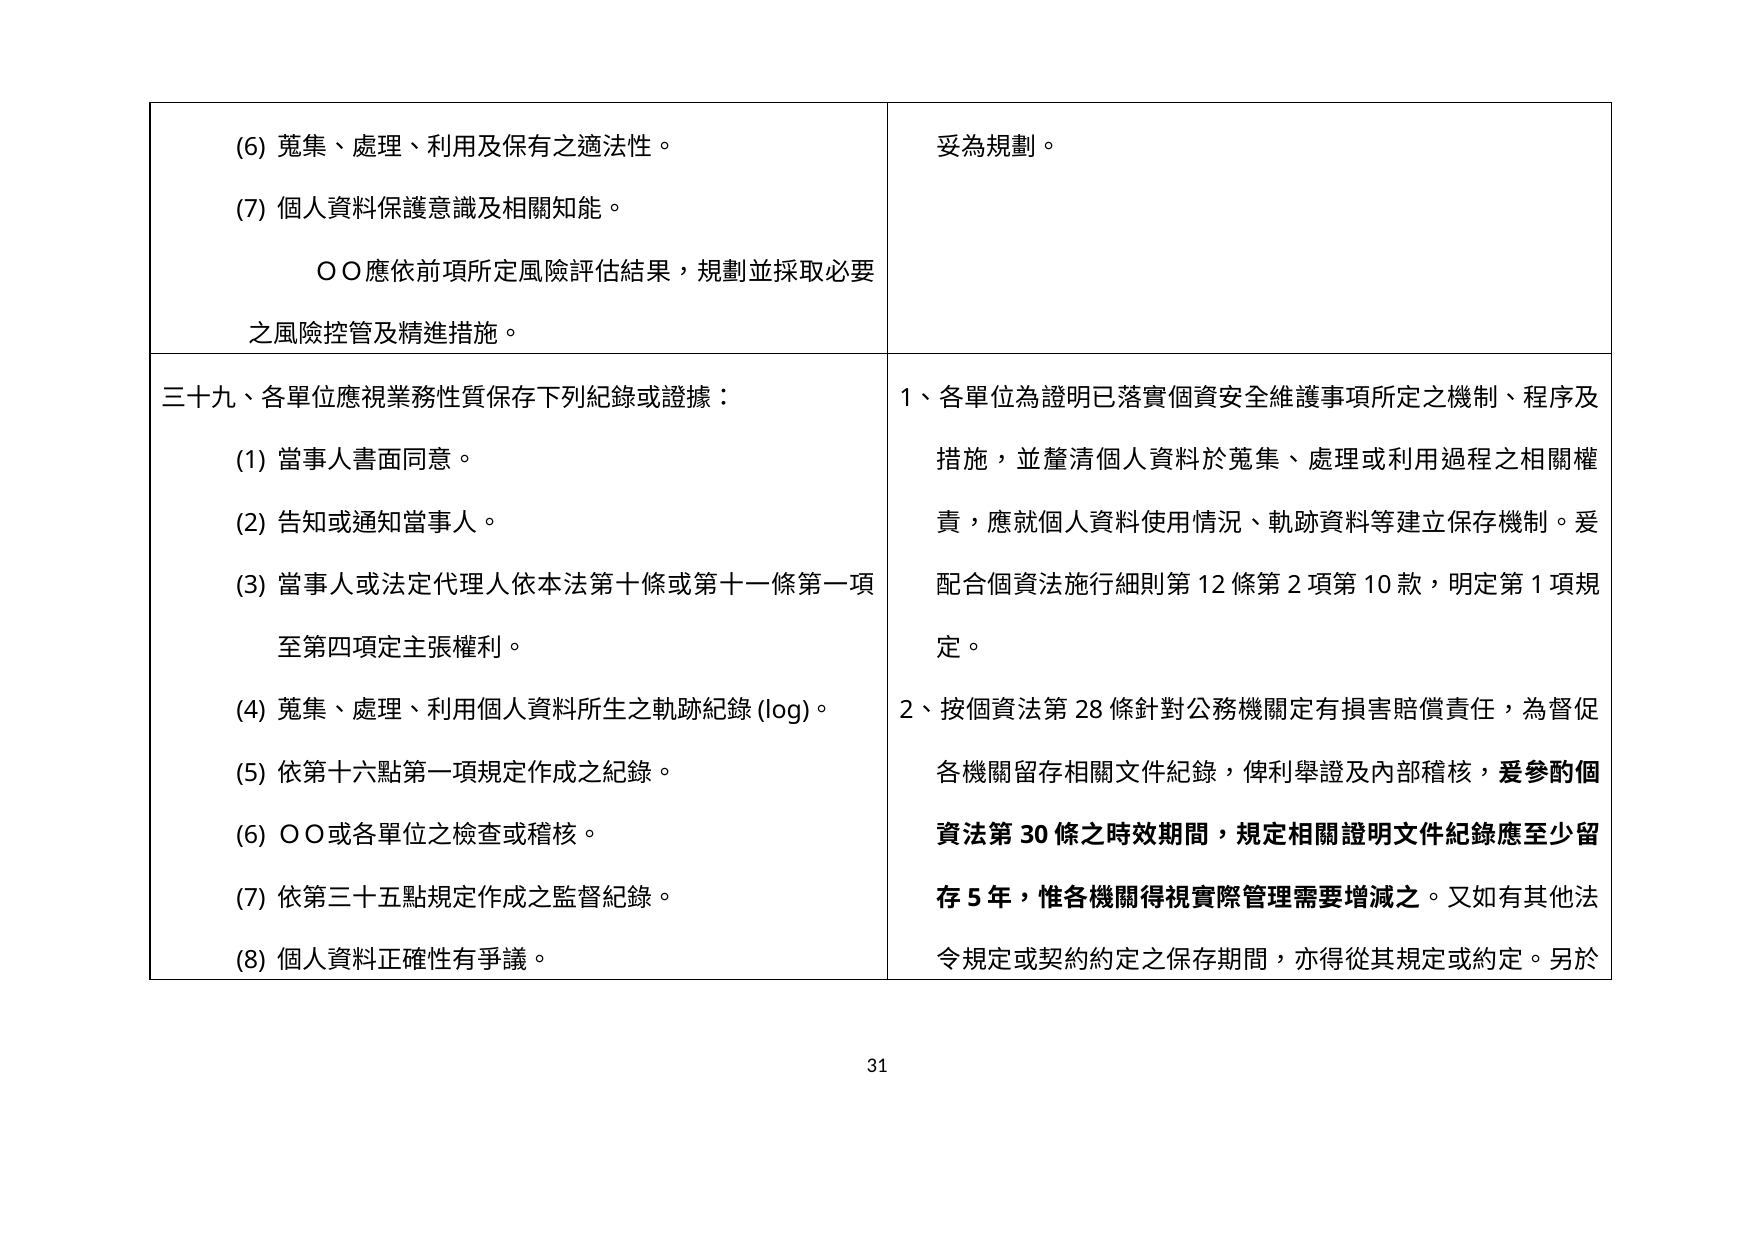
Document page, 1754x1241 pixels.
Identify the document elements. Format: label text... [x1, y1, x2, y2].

table_cell 三十八、ＯＯ應依前點所定盤點作業結果，規劃並定期執行個人資料風險評估作業，其評估之必要項目如下： 個人資料可識別程度。 個人資料檔案型態及數量。 個人資料類別敏感性及風險性。 蒐集、處理、利用過程及環境。 個人資料存取頻率及存放位置。 蒐集、處理、利用及保有之適法性。 個人資料保護意識及相關知能。 ＯＯ應依前項所定風險評估結果，規劃並採取必要之風險控管及精進措施。 [151, 103, 887, 353]
table_cell 三十九、各單位應視業務性質保存下列紀錄或證據： 當事人書面同意。 告知或通知當事人。 當事人或法定代理人依本法第十條或第十一條第一項至第四項定主張權利。 蒐集、處理、利用個人資料所生之軌跡紀錄 (log)。 依第十六點第一項規定作成之紀錄。 ＯＯ或各單位之檢查或稽核。 依第三十五點規定作成之監督紀錄。 個人資料正確性有爭議。 個資事件。 依前項規定保存之紀錄或證據，除其他法令另有規定或契約另有約定外，應至少保存五年。 [151, 354, 887, 979]
table_cell 妥為規劃。 [888, 103, 1611, 353]
table_cell 1、各單位為證明已落實個資安全維護事項所定之機制、程序及措施，並釐清個人資料於蒐集、處理或利用過程之相關權責，應就個人資料使用情況、軌跡資料等建立保存機制。爰配合個資法施行細則第12條第2項第10款，明定第1項規定。 2、按個資法第28條針對公務機關定有損害賠償責任，為督促各機關留存相關文件紀錄，俾利舉證及內部稽核，爰參酌個資法第30條之時效期間，規定相關證明文件紀錄應至少留存5年，惟各機關得視實際管理需要增減之。又如有其他法令規定或契約約定之保存期間，亦得從其規定或約定。另於 [888, 354, 1611, 979]
